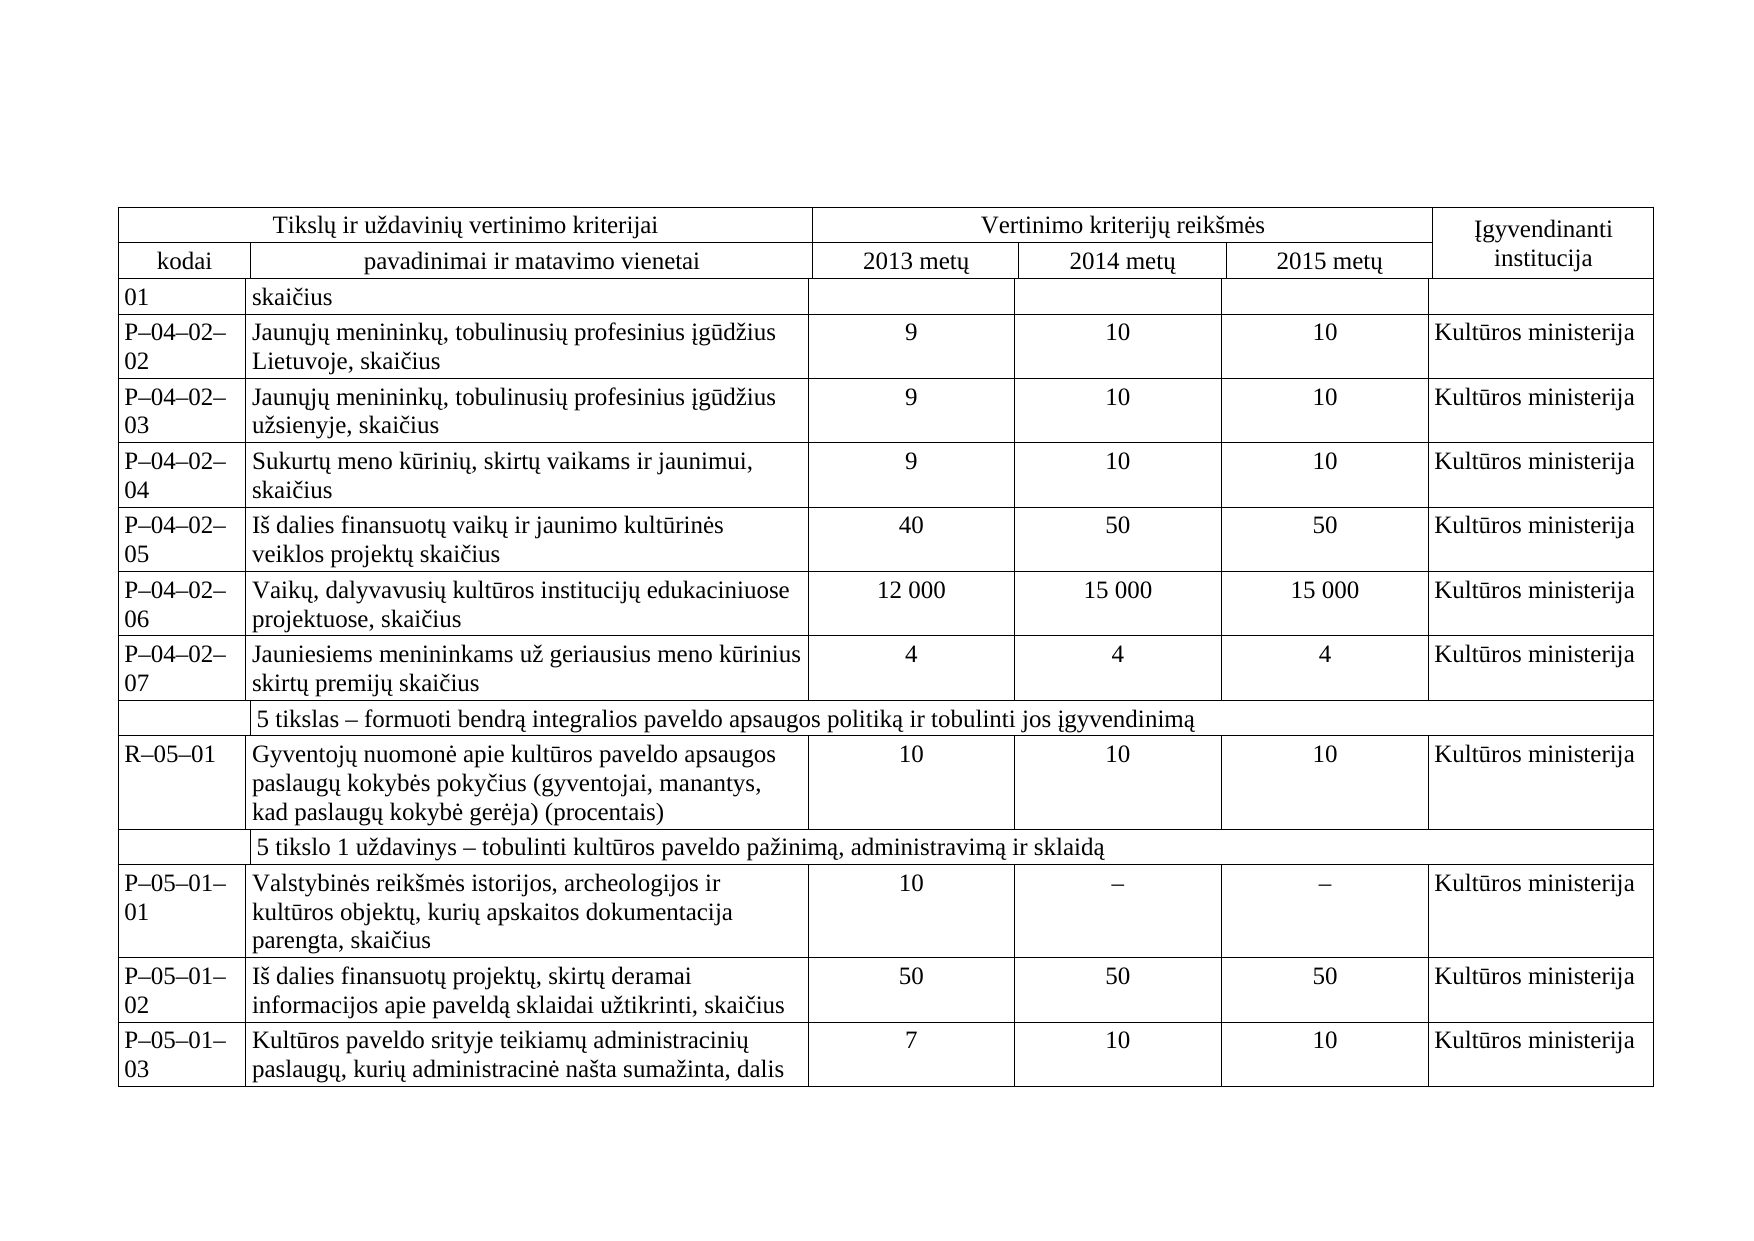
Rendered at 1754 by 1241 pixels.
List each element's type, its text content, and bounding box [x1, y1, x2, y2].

table_cell 5 tikslas – formuoti bendrą integralios paveldo apsaugos politiką ir tobulinti jos įgyvendinimą [251, 701, 1496, 735]
table_cell Iš dalies finansuotų vaikų ir jaunimo kultūrinės veiklos projektų skaičius [246, 508, 808, 571]
table_cell [1429, 279, 1653, 313]
table_cell 10 [809, 865, 1014, 957]
table_cell 4 [1222, 636, 1428, 700]
table_cell 2013 metų [813, 243, 1018, 278]
table_cell 50 [1222, 958, 1428, 1022]
table_cell P–04–02–05 [119, 508, 245, 571]
table_cell [1523, 701, 1562, 735]
table_cell 40 [809, 508, 1014, 571]
table_cell Kultūros ministerija [1429, 958, 1653, 1022]
table_header Tikslų ir uždavinių vertinimo kriterijai [119, 208, 812, 242]
table_cell [1562, 830, 1613, 864]
table_cell Sukurtų meno kūrinių, skirtų vaikams ir jaunimui, skaičius [246, 443, 808, 507]
table_cell Jauniesiems menininkams už geriausius meno kūrinius skirtų premijų skaičius [246, 636, 808, 700]
table_cell 2014 metų [1019, 243, 1226, 278]
table_cell 2015 metų [1227, 243, 1432, 278]
table_header Įgyvendinanti institucija [1433, 208, 1653, 278]
table_cell Kultūros ministerija [1429, 865, 1653, 957]
table_cell Kultūros ministerija [1429, 572, 1653, 635]
table_cell Kultūros ministerija [1429, 443, 1653, 507]
table_cell pavadinimai ir matavimo vienetai [251, 243, 812, 278]
table_cell [809, 279, 1014, 313]
table_cell [1562, 701, 1613, 735]
table_cell Kultūros paveldo srityje teikiamų administracinių paslaugų, kurių administracinė našta sumažinta, dalis [246, 1023, 808, 1086]
table_cell 10 [1015, 1023, 1221, 1086]
table_cell Jaunųjų menininkų, tobulinusių profesinius įgūdžius Lietuvoje, skaičius [246, 315, 808, 378]
table_cell P–04–02–06 [119, 572, 245, 635]
table_cell 10 [1015, 443, 1221, 507]
table_cell [1523, 830, 1562, 864]
table_cell Kultūros ministerija [1429, 508, 1653, 571]
table_cell Gyventojų nuomonė apie kultūros paveldo apsaugos paslaugų kokybės pokyčius (gyventojai, manantys, kad paslaugų kokybė gerėja) (procentais) [246, 736, 808, 828]
table_cell 10 [1222, 379, 1428, 442]
table_cell [1496, 701, 1523, 735]
table_cell 10 [809, 736, 1014, 828]
table_cell Iš dalies finansuotų projektų, skirtų deramai informacijos apie paveldą sklaidai užtikrinti, skaičius [246, 958, 808, 1022]
table_header Vertinimo kriterijų reikšmės [813, 208, 1432, 242]
table_cell Kultūros ministerija [1429, 636, 1653, 700]
table_cell 10 [1222, 315, 1428, 378]
table_cell kodai [119, 243, 250, 278]
table_cell [119, 830, 250, 864]
table_cell skaičius [246, 279, 808, 313]
table_cell Kultūros ministerija [1429, 315, 1653, 378]
table_cell P–05–01–03 [119, 1023, 245, 1086]
table_cell 10 [1222, 443, 1428, 507]
table_cell 10 [1015, 379, 1221, 442]
table_cell 01 [119, 279, 245, 313]
table_cell [119, 701, 250, 735]
table_cell P–05–01–02 [119, 958, 245, 1022]
table_cell P–05–01–01 [119, 865, 245, 957]
table_cell R–05–01 [119, 736, 245, 828]
table_cell 50 [1222, 508, 1428, 571]
table_cell 9 [809, 315, 1014, 378]
table_cell 50 [809, 958, 1014, 1022]
table_cell [1015, 279, 1221, 313]
table_cell [1614, 701, 1653, 735]
table_cell – [1222, 865, 1428, 957]
table_cell Kultūros ministerija [1429, 736, 1653, 828]
table_cell P–04–02–03 [119, 379, 245, 442]
table_cell 10 [1015, 736, 1221, 828]
table_cell P–04–02–02 [119, 315, 245, 378]
table_cell 5 tikslo 1 uždavinys – tobulinti kultūros paveldo pažinimą, administravimą ir sklaidą [251, 830, 1496, 864]
table_cell P–04–02–07 [119, 636, 245, 700]
table_cell 10 [1015, 315, 1221, 378]
table_cell 7 [809, 1023, 1014, 1086]
table_cell Kultūros ministerija [1429, 379, 1653, 442]
table_cell 4 [809, 636, 1014, 700]
table_cell – [1015, 865, 1221, 957]
table_cell 10 [1222, 1023, 1428, 1086]
table_cell P–04–02–04 [119, 443, 245, 507]
table_cell Valstybinės reikšmės istorijos, archeologijos ir kultūros objektų, kurių apskaitos dokumentacija parengta, skaičius [246, 865, 808, 957]
table_cell Vaikų, dalyvavusių kultūros institucijų edukaciniuose projektuose, skaičius [246, 572, 808, 635]
table_cell Kultūros ministerija [1429, 1023, 1653, 1086]
table_cell 15 000 [1015, 572, 1221, 635]
table_cell [1614, 830, 1653, 864]
table_cell 9 [809, 379, 1014, 442]
table_cell [1222, 279, 1428, 313]
table_cell 50 [1015, 508, 1221, 571]
table_cell 50 [1015, 958, 1221, 1022]
table_cell 10 [1222, 736, 1428, 828]
table_cell 12 000 [809, 572, 1014, 635]
table_cell 9 [809, 443, 1014, 507]
table_cell [1496, 830, 1523, 864]
table_cell Jaunųjų menininkų, tobulinusių profesinius įgūdžius užsienyje, skaičius [246, 379, 808, 442]
table_cell 4 [1015, 636, 1221, 700]
table_cell 15 000 [1222, 572, 1428, 635]
